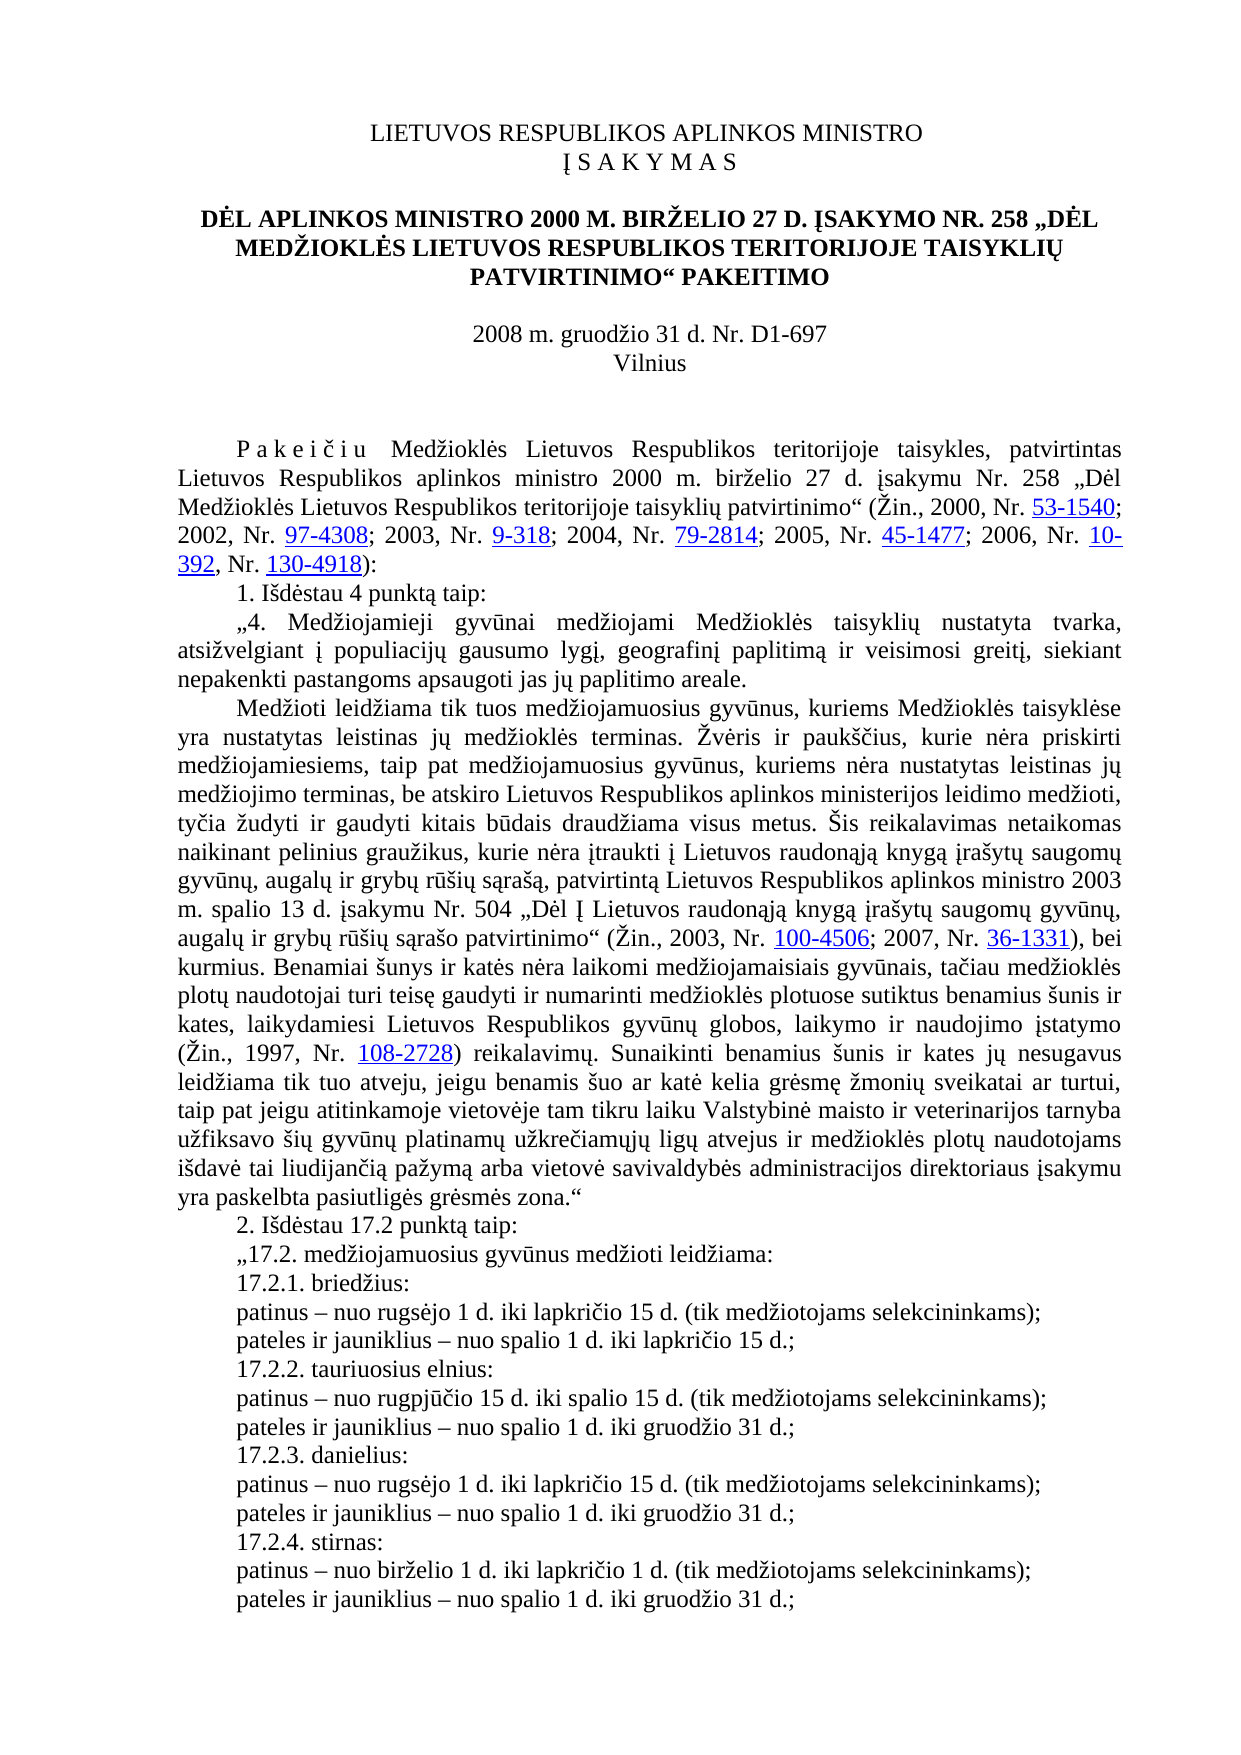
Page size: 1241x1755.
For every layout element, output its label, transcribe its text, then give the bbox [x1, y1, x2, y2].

text „4. Medžiojamieji gyvūnai medžiojami Medžioklės taisyklių nustatyta tvarka, atsižvelgiant į populiacijų gausumo lygį, geografinį paplitimą ir veisimosi greitį, siekiant nepakenkti pastangoms apsaugoti jas jų paplitimo areale. [177, 607, 1122, 693]
text Vilnius [177, 348, 1122, 377]
text „17.2. medžiojamuosius gyvūnus medžioti leidžiama: [177, 1239, 1122, 1268]
text ĮSAKYMAS [177, 147, 1122, 176]
text 17.2.3. danielius: [177, 1441, 1122, 1469]
text 17.2.4. stirnas: [177, 1527, 1122, 1556]
text 1. Išdėstau 4 punktą taip: [177, 578, 1122, 607]
text Medžioti leidžiama tik tuos medžiojamuosius gyvūnus, kuriems Medžioklės taisyklėse yra nustatytas leistinas jų medžioklės terminas. Žvėris ir paukščius, kurie nėra priskirti medžiojamiesiems, taip pat medžiojamuosius gyvūnus, kuriems nėra nustatytas leistinas jų medžiojimo terminas, be atskiro Lietuvos Respublikos aplinkos ministerijos leidimo medžioti, tyčia žudyti ir gaudyti kitais būdais draudžiama visus metus. Šis reikalavimas netaikomas naikinant pelinius graužikus, kurie nėra įtraukti į Lietuvos raudonąją knygą įrašytų saugomų gyvūnų, augalų ir grybų rūšių sąrašą, patvirtintą Lietuvos Respublikos aplinkos ministro 2003 m. spalio 13 d. įsakymu Nr. 504 „Dėl Į Lietuvos raudonąją knygą įrašytų saugomų gyvūnų, augalų ir grybų rūšių sąrašo patvirtinimo“ (Žin., 2003, Nr. 100-4506; 2007, Nr. 36-1331), bei kurmius. Benamiai šunys ir katės nėra laikomi medžiojamaisiais gyvūnais, tačiau medžioklės plotų naudotojai turi teisę gaudyti ir numarinti medžioklės plotuose sutiktus benamius šunis ir kates, laikydamiesi Lietuvos Respublikos gyvūnų globos, laikymo ir naudojimo įstatymo (Žin., 1997, Nr. 108-2728) reikalavimų. Sunaikinti benamius šunis ir kates jų nesugavus leidžiama tik tuo atveju, jeigu benamis šuo ar katė kelia grėsmę žmonių sveikatai ar turtui, taip pat jeigu atitinkamoje vietovėje tam tikru laiku Valstybinė maisto ir veterinarijos tarnyba užfiksavo šių gyvūnų platinamų užkrečiamųjų ligų atvejus ir medžioklės plotų naudotojams išdavė tai liudijančią pažymą arba vietovė savivaldybės administracijos direktoriaus įsakymu yra paskelbta pasiutligės grėsmės zona.“ [177, 693, 1122, 1211]
text patinus – nuo rugsėjo 1 d. iki lapkričio 15 d. (tik medžiotojams selekcininkams); [177, 1297, 1122, 1326]
text Pakeičiu Medžioklės Lietuvos Respublikos teritorijoje taisykles, patvirtintas Lietuvos Respublikos aplinkos ministro 2000 m. birželio 27 d. įsakymu Nr. 258 „Dėl Medžioklės Lietuvos Respublikos teritorijoje taisyklių patvirtinimo“ (Žin., 2000, Nr. 53-1540; 2002, Nr. 97-4308; 2003, Nr. 9-318; 2004, Nr. 79-2814; 2005, Nr. 45-1477; 2006, Nr. 10-392, Nr. 130-4918): [177, 434, 1122, 578]
text patinus – nuo rugpjūčio 15 d. iki spalio 15 d. (tik medžiotojams selekcininkams); [177, 1383, 1122, 1412]
text pateles ir jauniklius – nuo spalio 1 d. iki gruodžio 31 d.; [177, 1498, 1122, 1527]
text patinus – nuo rugsėjo 1 d. iki lapkričio 15 d. (tik medžiotojams selekcininkams); [177, 1469, 1122, 1498]
text patinus – nuo birželio 1 d. iki lapkričio 1 d. (tik medžiotojams selekcininkams); [177, 1556, 1122, 1584]
text pateles ir jauniklius – nuo spalio 1 d. iki gruodžio 31 d.; [177, 1584, 1122, 1613]
text pateles ir jauniklius – nuo spalio 1 d. iki lapkričio 15 d.; [177, 1326, 1122, 1354]
text DĖL APLINKOS MINISTRO 2000 M. BIRŽELIO 27 D. ĮSAKYMO NR. 258 „DĖL MEDŽIOKLĖS LIETUVOS RESPUBLIKOS TERITORIJOJE TAISYKLIŲ PATVIRTINIMO“ PAKEITIMO [177, 204, 1122, 291]
text 2. Išdėstau 17.2 punktą taip: [177, 1211, 1122, 1239]
text 2008 m. gruodžio 31 d. Nr. D1-697 [177, 319, 1122, 348]
text 17.2.1. briedžius: [177, 1268, 1122, 1297]
text pateles ir jauniklius – nuo spalio 1 d. iki gruodžio 31 d.; [177, 1412, 1122, 1441]
text 17.2.2. tauriuosius elnius: [177, 1354, 1122, 1383]
text LIETUVOS RESPUBLIKOS APLINKOS MINISTRO [177, 118, 1122, 147]
